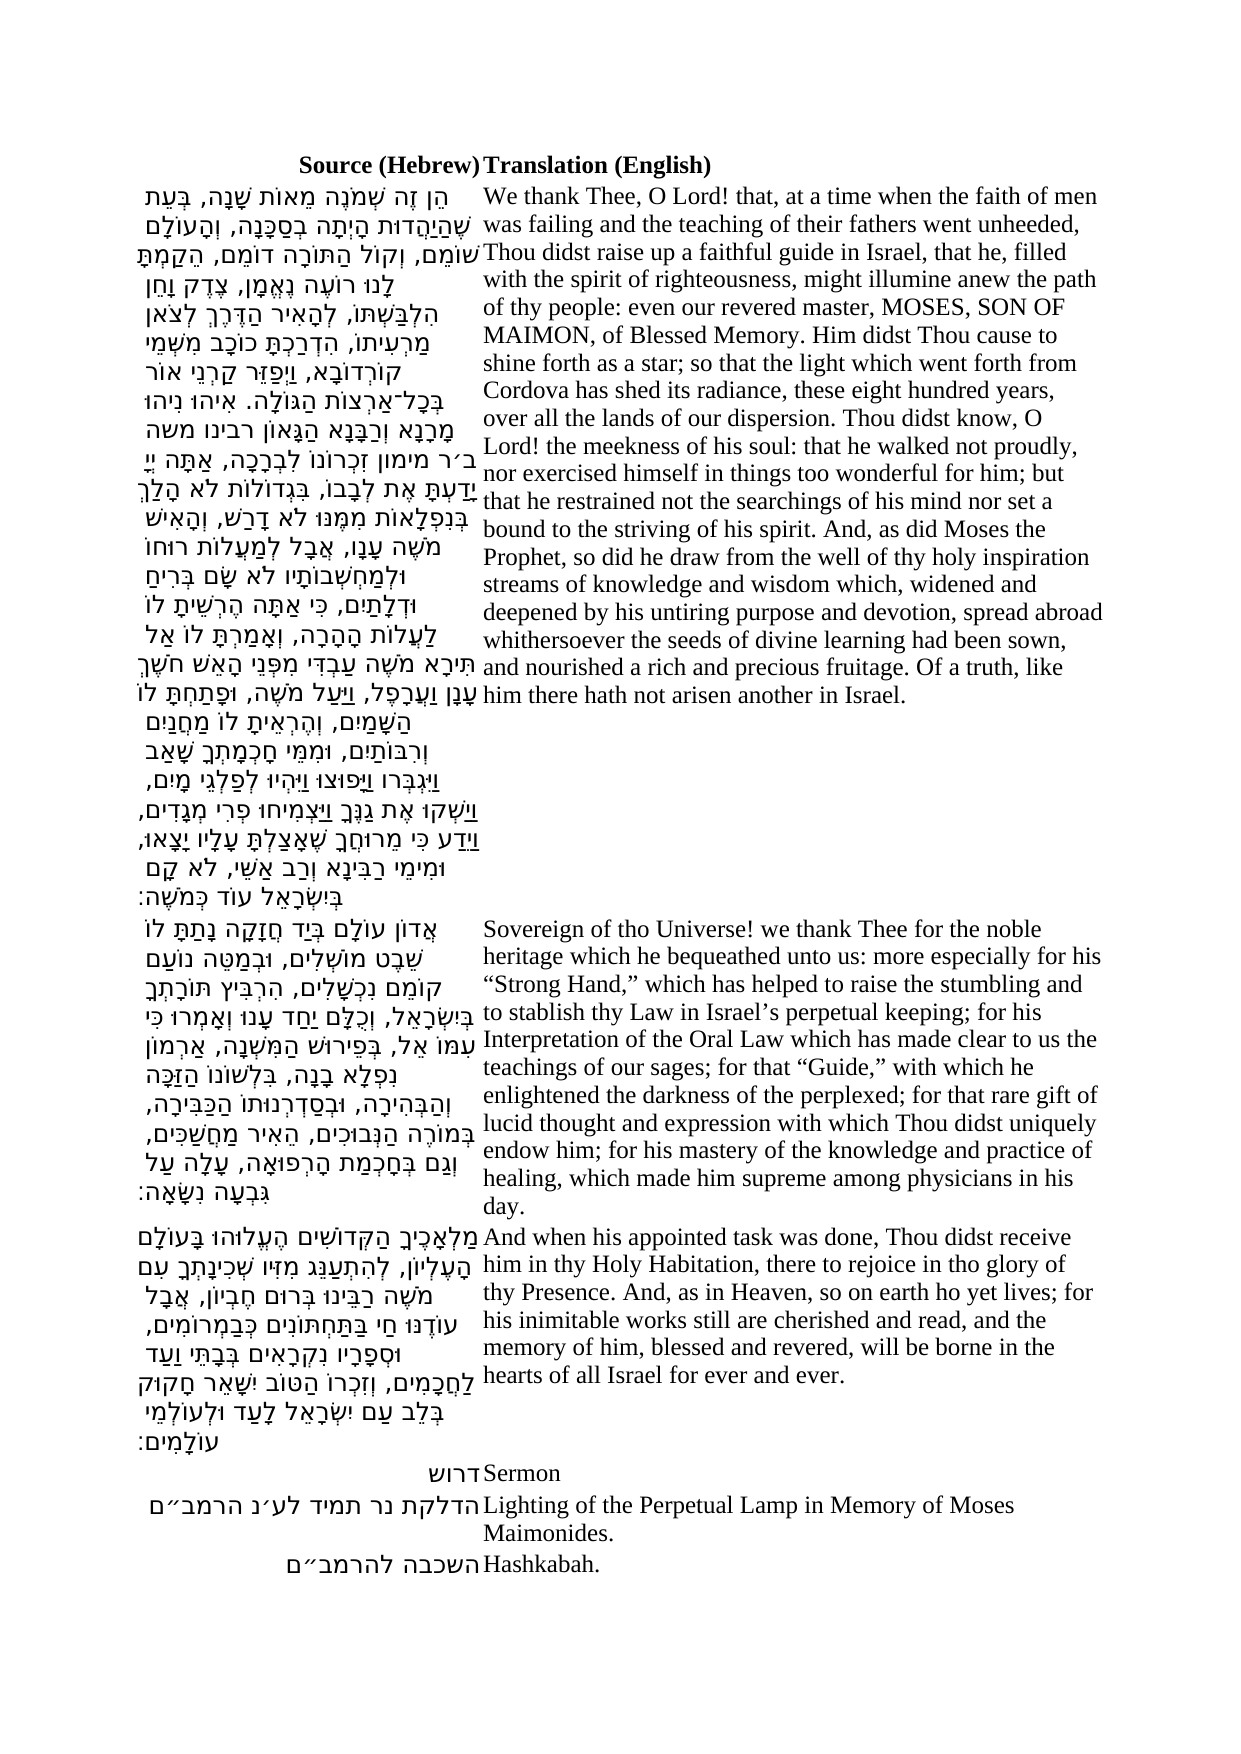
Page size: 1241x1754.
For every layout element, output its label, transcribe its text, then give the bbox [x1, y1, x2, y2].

table_header Translation (English) [481, 150, 1105, 181]
table_cell And when his appointed task was done, Thou didst receive him in thy Holy Habitation, there to rejoice in tho glory of thy Presence. And, as in Heaven, so on earth ho yet lives; for his inimitable works still are cherished and read, and the memory of him, blessed and revered, will be borne in the hearts of all Israel for ever and ever. [481, 1221, 1105, 1457]
table_cell הֵן זֶה שְׁמֹנֶה מֵאוֹת שָׁנָה, בְּעֵת שֶׁהַיַהֲדוּת הָיְתָה בְסַכָּנָה, וְהָעוֹלָם שׁוֹמֵם, וְקוֹל הַתּוֹרָה דוֹמֵם, הֵקַמְתָּ לָנוּ רוֹעֶה נֶאֱמָן, צֶדֶק וָחֵן הִלְבַּשְׁתּוֹ, לְהָאִיר הַדֶּרֶךְ לְצֹאן מַרְעִיתוֹ, הִדְרַכְתָּ כוֹכָב מִשְּׁמֵי קוֹרְדוֹבָא, וַיְפַזֵּר קַרְנֵי אוֹר בְּכָל־אַרְצוֹת הַגּוֹלָה. אִיהוּ נִיהוּ מָרָנָא וְרַבָּנָא הַגָּאוֹן רבינו משה ב׳ר מימון זִכְרוֹנוֹ לִבְרָכָה, אַתָּה יְיָ יָדַעְתָּ אֶת לְבָבוֹ, בִּגְדוֹלוֹת לֹא הָלַךְ בְּנִפְלָאוֹת מִמֶּנּוּ לֹא דָרַשׁ, וְהָאִישׁ מֹשֶׁה עָנָו, אֲבָל לְמַעֲלוֹת רוּחוֹ וּלְמַחְשְׁבוֹתָיו לֹא שָׂם בְּרִיחַ וּדְלָתַיִם, כִּי אַתָּה הֶרְשֵׁיתָ לוֹ לַעֲלוֹת הָהָרָה, וְאָמַרְתָּ לוֹ אַל תִּירָא מֹשֶׁה עַבְדִּי מִפְּנֵי הָאֵשׁ חֹשֶׁךְ עָנָן וַעֲרָפֶל, וַיַּעַל מֹשֶׁה, וּפָתַחְתָּ לוֹ הַשָּׁמַיִם, וְהֶרְאֵיתָ לוֹ מַחֲנַיִם וְרִבּוֹתַיִם, וּמִמֵּי חָכְמָתְךָ שָׁאַב וַיִּגְבְּרו וַיָּפוּצוּ וַיִּהְיוּ לְפַלְגֵי מָיִם, וַיַשְׁקוּ אֶת גַנֶּךָ וַיַּצְמִיחוּ פְרִי מְגָדִים, וַיֵדַע כִּי מֵרוּחֲךָ שֶׁאָצַלְתָּ עָלָיו יָצָאוּ, וּמִימֵי רַבִּינָא וְרַב אַשֵּׁי, לֹא קָם בְּיִשְׂרָאֵל עוֹד כְּמֹשֶׁה׃ [135, 181, 481, 913]
table_cell אֲדוֹן עוֹלָם בְּיַד חֲזָקָה נָתַתָּ לוֹ שֵׁבֶט מוֹשְׁלִים, וּבְמַטֵּה נוֹעַם קוֹמֵם נִכְשָׁלִים, הִרְבִּיץ תּוֹרָתְךָ בְּיִשְׂרָאֵל, וְכֻלָּם יַחַד עָנוּ וְאָמְרוּ כִּי עִמּוֹ אֵל, בְּפֵירוּשׁ הַמִּשְׁנָה, אַרְמוֹן נִפְלָא בָנָה, בִּלְשׁוֹנוֹ הַזַּכָּה וְהַבְּהִירָה, וּבְסַדְרְנוּתוֹ הַכַּבִּירָה, בְּמוֹרֶה הַנְּבוּכִים, הֵאִיר מַחֲשַׁכִּים, וְגַם בְּחָכְמַת הָרְפוּאָה, עָלָה עַל גִּבְעָה נִשָּׂאָה׃ [135, 913, 481, 1221]
table_header Source (Hebrew) [135, 150, 481, 181]
table_cell We thank Thee, O Lord! that, at a time when the faith of men was failing and the teaching of their fathers went unheeded, Thou didst raise up a faithful guide in Israel, that he, filled with the spirit of righteousness, might illumine anew the path of thy people: even our revered master, MOSES, SON OF MAIMON, of Blessed Memory. Him didst Thou cause to shine forth as a star; so that the light which went forth from Cordova has shed its radiance, these eight hundred years, over all the lands of our dispersion. Thou didst know, O Lord! the meekness of his soul: that he walked not proudly, nor exercised himself in things too wonderful for him; but that he restrained not the searchings of his mind nor set a bound to the striving of his spirit. And, as did Moses the Prophet, so did he draw from the well of thy holy inspiration streams of knowledge and wisdom which, widened and deepened by his untiring purpose and devotion, spread abroad whithersoever the seeds of divine learning had been sown, and nourished a rich and precious fruitage. Of a truth, like him there hath not arisen another in Israel. [481, 181, 1105, 913]
table_cell הדלקת נר תמיד לע׳נ הרמב״ם [135, 1490, 481, 1548]
table_cell Lighting of the Perpetual Lamp in Memory of Moses Maimonides. [481, 1490, 1105, 1548]
table_cell Hashkabah. [481, 1548, 1105, 1581]
table_cell Sovereign of tho Universe! we thank Thee for the noble heritage which he bequeathed unto us: more especially for his “Strong Hand,” which has helped to raise the stumbling and to stablish thy Law in Israel’s perpetual keeping; for his Interpretation of the Oral Law which has made clear to us the teachings of our sages; for that “Guide,” with which he enlightened the darkness of the perplexed; for that rare gift of lucid thought and expression with which Thou didst uniquely endow him; for his mastery of the knowledge and practice of healing, which made him supreme among physicians in his day. [481, 913, 1105, 1221]
table_cell דרוש [135, 1458, 481, 1490]
table_cell השכבה להרמב״ם [135, 1548, 481, 1581]
table_cell Sermon [481, 1458, 1105, 1490]
table_cell מַלְאָכֶיךָ הַקְּדוֹשִׁים הֶעֱלוּהוּ בָּעוֹלָם הָעֶלְיוֹן, לְהִתְעַנֵּג מִזִּיו שְׁכִינָתְךָ עִם מֹשֶׁה רַבֵּינוּ בְּרוּם חֶבְיוֹן, אֲבָל עוֹדֶנּוּ חַי בַּתַּחְתּוֹנִים כְּבַמְרוֹמִים, וּסְפָרָיו נִקְרָאִים בְּבָתֵּי וַעַד לַחֲכָמִים, וְזִכְרוֹ הַטּוֹב יִשָּׁאֵר חָקוּק בְּלֵב עַם יִשְׂרָאֵל לָעַד וּלְעוֹלְמֵי עוֹלָמִים׃ [135, 1221, 481, 1457]
